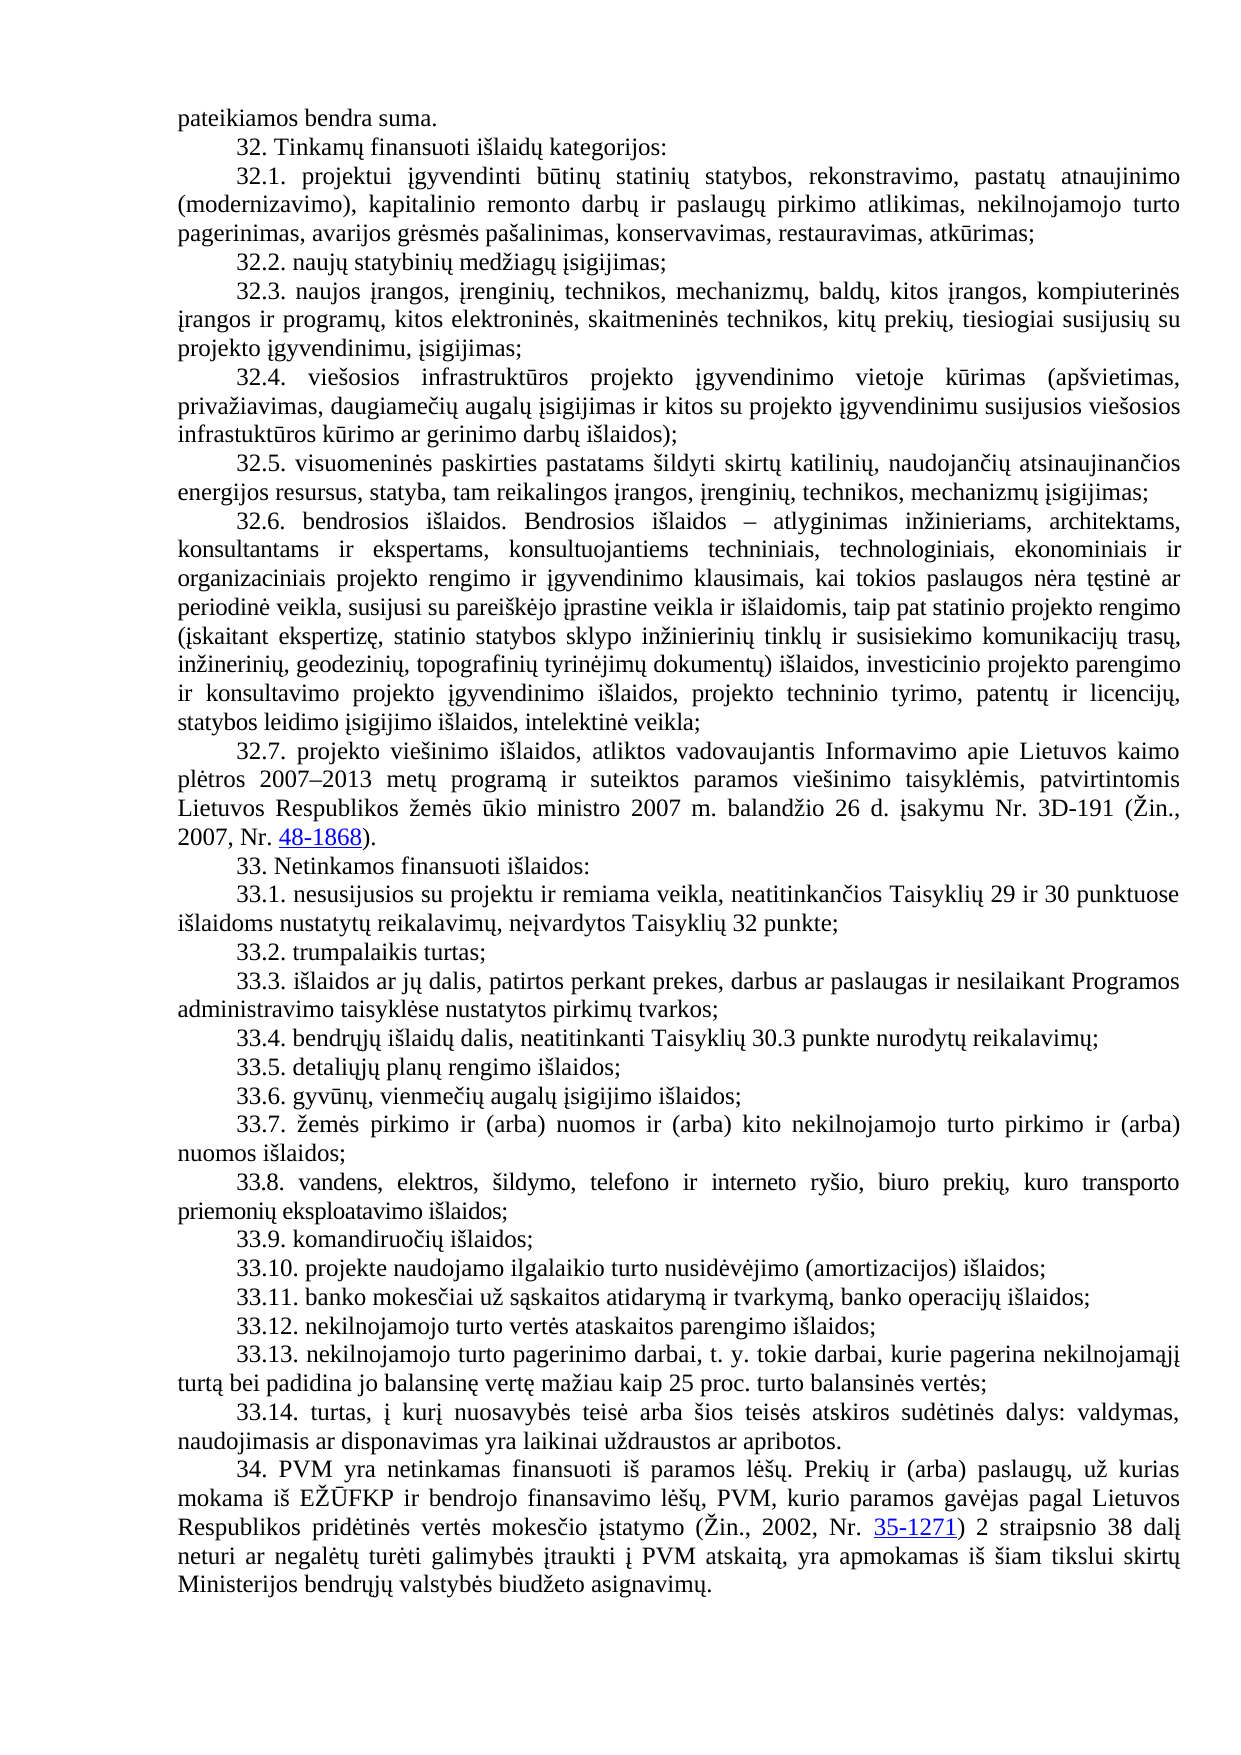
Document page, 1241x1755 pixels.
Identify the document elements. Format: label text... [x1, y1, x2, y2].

text 33.9. komandiruočių išlaidos; [177, 1224, 1181, 1253]
text 34. PVM yra netinkamas finansuoti iš paramos lėšų. Prekių ir (arba) paslaugų, už kurias mokama iš EŽŪFKP ir bendrojo finansavimo lėšų, PVM, kurio paramos gavėjas pagal Lietuvos Respublikos pridėtinės vertės mokesčio įstatymo (Žin., 2002, Nr. 35-1271) 2 straipsnio 38 dalį neturi ar negalėtų turėti galimybės įtraukti į PVM atskaitą, yra apmokamas iš šiam tikslui skirtų Ministerijos bendrųjų valstybės biudžeto asignavimų. [177, 1454, 1181, 1598]
text 32.6. bendrosios išlaidos. Bendrosios išlaidos – atlyginimas inžinieriams, architektams, konsultantams ir ekspertams, konsultuojantiems techniniais, technologiniais, ekonominiais ir organizaciniais projekto rengimo ir įgyvendinimo klausimais, kai tokios paslaugos nėra tęstinė ar periodinė veikla, susijusi su pareiškėjo įprastine veikla ir išlaidomis, taip pat statinio projekto rengimo (įskaitant ekspertizę, statinio statybos sklypo inžinierinių tinklų ir susisiekimo komunikacijų trasų, inžinerinių, geodezinių, topografinių tyrinėjimų dokumentų) išlaidos, investicinio projekto parengimo ir konsultavimo projekto įgyvendinimo išlaidos, projekto techninio tyrimo, patentų ir licencijų, statybos leidimo įsigijimo išlaidos, intelektinė veikla; [177, 506, 1181, 736]
text 33.1. nesusijusios su projektu ir remiama veikla, neatitinkančios Taisyklių 29 ir 30 punktuose išlaidoms nustatytų reikalavimų, neįvardytos Taisyklių 32 punkte; [177, 879, 1181, 937]
text 33.13. nekilnojamojo turto pagerinimo darbai, t. y. tokie darbai, kurie pagerina nekilnojamąjį turtą bei padidina jo balansinę vertę mažiau kaip 25 proc. turto balansinės vertės; [177, 1339, 1181, 1397]
text 33.6. gyvūnų, vienmečių augalų įsigijimo išlaidos; [177, 1081, 1181, 1109]
text 33.14. turtas, į kurį nuosavybės teisė arba šios teisės atskiros sudėtinės dalys: valdymas, naudojimasis ar disponavimas yra laikinai uždraustos ar apribotos. [177, 1397, 1181, 1454]
text 32.4. viešosios infrastruktūros projekto įgyvendinimo vietoje kūrimas (apšvietimas, privažiavimas, daugiamečių augalų įsigijimas ir kitos su projekto įgyvendinimu susijusios viešosios infrastuktūros kūrimo ar gerinimo darbų išlaidos); [177, 362, 1181, 448]
text 32.1. projektui įgyvendinti būtinų statinių statybos, rekonstravimo, pastatų atnaujinimo (modernizavimo), kapitalinio remonto darbų ir paslaugų pirkimo atlikimas, nekilnojamojo turto pagerinimas, avarijos grėsmės pašalinimas, konservavimas, restauravimas, atkūrimas; [177, 161, 1181, 247]
text 33. Netinkamos finansuoti išlaidos: [177, 851, 1181, 879]
text 33.2. trumpalaikis turtas; [177, 937, 1181, 966]
text 33.12. nekilnojamojo turto vertės ataskaitos parengimo išlaidos; [177, 1311, 1181, 1339]
text 33.10. projekte naudojamo ilgalaikio turto nusidėvėjimo (amortizacijos) išlaidos; [177, 1253, 1181, 1282]
text 32. Tinkamų finansuoti išlaidų kategorijos: [177, 132, 1181, 161]
text 32.7. projekto viešinimo išlaidos, atliktos vadovaujantis Informavimo apie Lietuvos kaimo plėtros 2007–2013 metų programą ir suteiktos paramos viešinimo taisyklėmis, patvirtintomis Lietuvos Respublikos žemės ūkio ministro 2007 m. balandžio 26 d. įsakymu Nr. 3D-191 (Žin., 2007, Nr. 48-1868). [177, 736, 1181, 851]
text 33.3. išlaidos ar jų dalis, patirtos perkant prekes, darbus ar paslaugas ir nesilaikant Programos administravimo taisyklėse nustatytos pirkimų tvarkos; [177, 966, 1181, 1023]
text 33.4. bendrųjų išlaidų dalis, neatitinkanti Taisyklių 30.3 punkte nurodytų reikalavimų; [177, 1023, 1181, 1052]
text pateikiamos bendra suma. [177, 103, 1181, 132]
text 32.5. visuomeninės paskirties pastatams šildyti skirtų katilinių, naudojančių atsinaujinančios energijos resursus, statyba, tam reikalingos įrangos, įrenginių, technikos, mechanizmų įsigijimas; [177, 448, 1181, 506]
text 32.3. naujos įrangos, įrenginių, technikos, mechanizmų, baldų, kitos įrangos, kompiuterinės įrangos ir programų, kitos elektroninės, skaitmeninės technikos, kitų prekių, tiesiogiai susijusių su projekto įgyvendinimu, įsigijimas; [177, 276, 1181, 362]
text 33.8. vandens, elektros, šildymo, telefono ir interneto ryšio, biuro prekių, kuro transporto priemonių eksploatavimo išlaidos; [177, 1167, 1181, 1224]
text 32.2. naujų statybinių medžiagų įsigijimas; [177, 247, 1181, 276]
text 33.7. žemės pirkimo ir (arba) nuomos ir (arba) kito nekilnojamojo turto pirkimo ir (arba) nuomos išlaidos; [177, 1109, 1181, 1167]
text 33.11. banko mokesčiai už sąskaitos atidarymą ir tvarkymą, banko operacijų išlaidos; [177, 1282, 1181, 1311]
text 33.5. detaliųjų planų rengimo išlaidos; [177, 1052, 1181, 1081]
